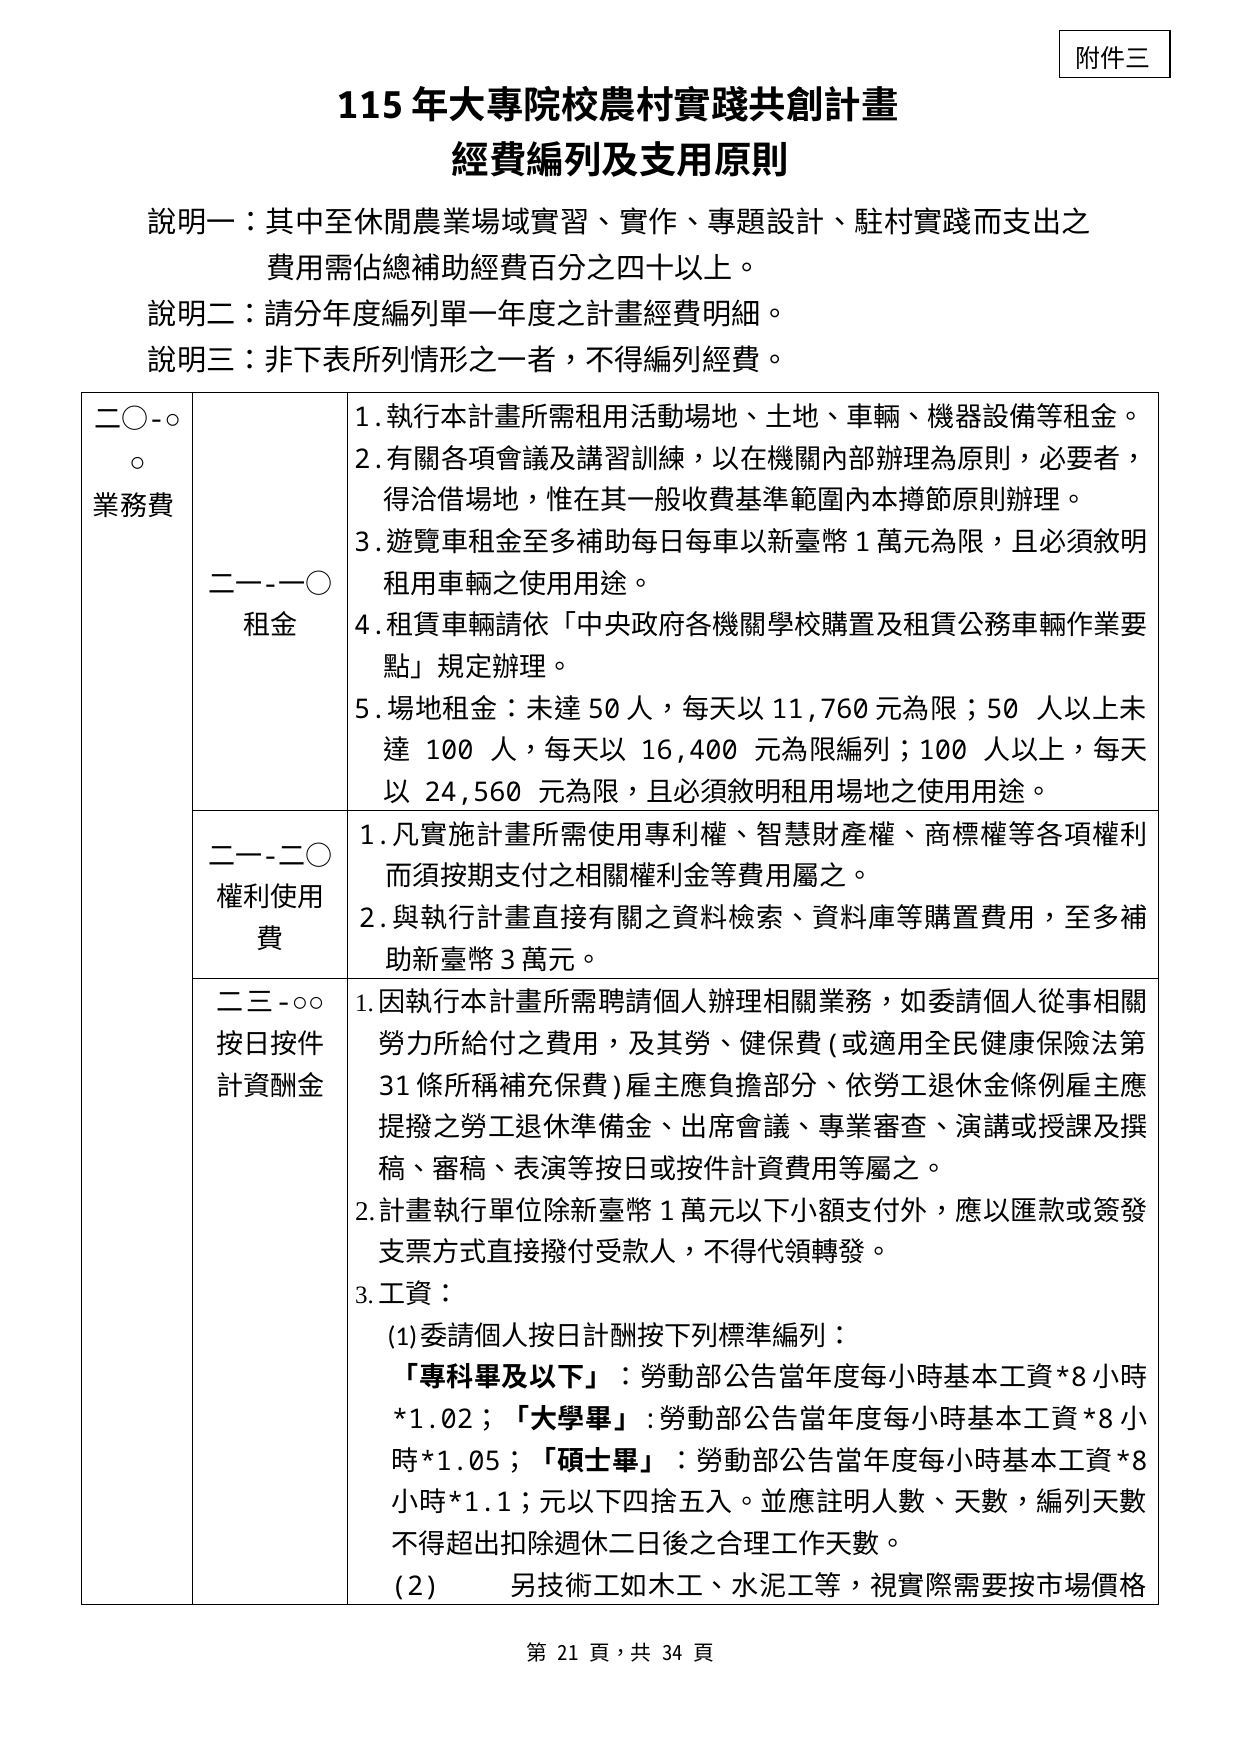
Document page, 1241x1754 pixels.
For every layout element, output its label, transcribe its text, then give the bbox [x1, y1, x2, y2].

text 說明三：非下表所列情形之一者，不得編列經費。 [148, 334, 1092, 379]
text 說明一：其中至休閒農業場域實習、實作、專題設計、駐村實踐而支出之費用需佔總補助經費百分之四十以上。 [148, 196, 1092, 288]
table_cell 二一-二○ 權利使用費 [193, 811, 347, 977]
table_header 二一-一○ 租金 [193, 393, 347, 810]
table_cell 因執行本計畫所需聘請個人辦理相關業務，如委請個人從事相關勞力所給付之費用，及其勞、健保費(或適用全民健康保險法第31條所稱補充保費)雇主應負擔部分、依勞工退休金條例雇主應提撥之勞工退休準備金、出席會議、專業審查、演講或授課及撰稿、審稿、表演等按日或按件計資費用等屬之。 計畫執行單位除新臺幣1萬元以下小額支付外，應以匯款或簽發支票方式直接撥付受款人，不得代領轉發。 工資： 委請個人按日計酬按下列標準編列： 「專科畢及以下」：勞動部公告當年度每小時基本工資*8小時*1.02；「大學畢」:勞動部公告當年度每小時基本工資*8小時*1.05；「碩士畢」：勞動部公告當年度每小時基本工資*8小時*1.1；元以下四捨五入。並應註明人數、天數，編列天數不得超出扣除週休二日後之合理工作天數。 另技術工如木工、水泥工等，視實際需要按市場價格本撙節原則核實編列。 核銷時應檢附收據、出勤記錄，另應敘明工作內容，經由人事或計畫執行人員簽署證明。 勞動部修正每小時基本工資為新臺幣196元整，並自115年1月1日生效。 講師鐘點費：請依下表「講座鐘點費支給表」辦理。(請務必敘明師資為內聘或外聘講師，及授課名稱或內容)。 單位：新臺幣元/節 各機關(構)、學校(以下簡稱主辦機關)辦理研習會、座談會或訓練進修，其實際授課人員，按本表支給鐘點費。 本表所定內聘及外聘講座鐘點費係屬上限規範，主辦機關得參酌預算狀況及實際需要等因素，於本表所定範圍內自行訂定。 協助教學並實際授課之講座助理，其支給數額按同一課程講座鐘點費減半支給。 授課時間每節為 50 分鐘；連續上課 2 節者為 90 分鐘。未滿者講座鐘點費應減半支給。 主辦機關得衡酌實際情況，參照出差旅費相關規定，覈實支給外聘講座交通費及國內住宿費。 授課講座應各主辦機關邀請撰寫或編輯教材，得於該次授課鐘點費 7 成內衡酌支給教材費。 鐘點費核銷時應檢附課程表等佐證資料。 出席費、稿費等：依「中央政府各機關學校出席費及稿費支給要點」辦理。 各機關學校邀請本機關學校人員以外之學者專家，參加具有政策性或專案性之重大諮詢事項會議，得支給出席費。 前項政策性或專案性之重大諮詢事項會議，由各機關學校依會議召開之性質，本於權責自行認定。 出席費之支給，以每次會議新臺幣2,500元為上限，由各機關學校視會議諮詢性質及業務繁簡程度支給。 邀請之學者專家，邀請機關學校得衡酌實際情況，參照國內出差旅費報支要點規定，覈實支給交通費及住宿費。 註:按日按件計資酬金請依當年度政府規定，準用農業部主管計畫經費處理作業規定適用標準及追溯日期辦理。 [348, 979, 1158, 1603]
text [1060, 31, 1169, 77]
table_header 1.執行本計畫所需租用活動場地、土地、車輛、機器設備等租金。 2.有關各項會議及講習訓練，以在機關內部辦理為原則，必要者，得洽借場地，惟在其一般收費基準範圍內本撙節原則辦理。 3.遊覽車租金至多補助每日每車以新臺幣1萬元為限，且必須敘明租用車輛之使用用途。 4.租賃車輛請依「中央政府各機關學校購置及租賃公務車輛作業要點」規定辦理。 5.場地租金：未達50人，每天以11,760元為限；50 人以上未達 100 人，每天以 16,400 元為限編列；100 人以上，每天以 24,560 元為限，且必須敘明租用場地之使用用途。 [348, 393, 1158, 810]
table_cell 二三-○○ 按日按件計資酬金 [193, 979, 347, 1603]
text 附件三 [1075, 38, 1154, 69]
text 115年大專院校農村實踐共創計畫 [148, 75, 1092, 129]
table_header 二○-○○ 業務費 [82, 393, 192, 1603]
table_cell 1.凡實施計畫所需使用專利權、智慧財產權、商標權等各項權利而須按期支付之相關權利金等費用屬之。 2.與執行計畫直接有關之資料檢索、資料庫等購置費用，至多補助新臺幣3萬元。 [348, 811, 1158, 977]
text 經費編列及支用原則 [148, 129, 1092, 184]
text 說明二：請分年度編列單一年度之計畫經費明細。 [148, 288, 1092, 334]
